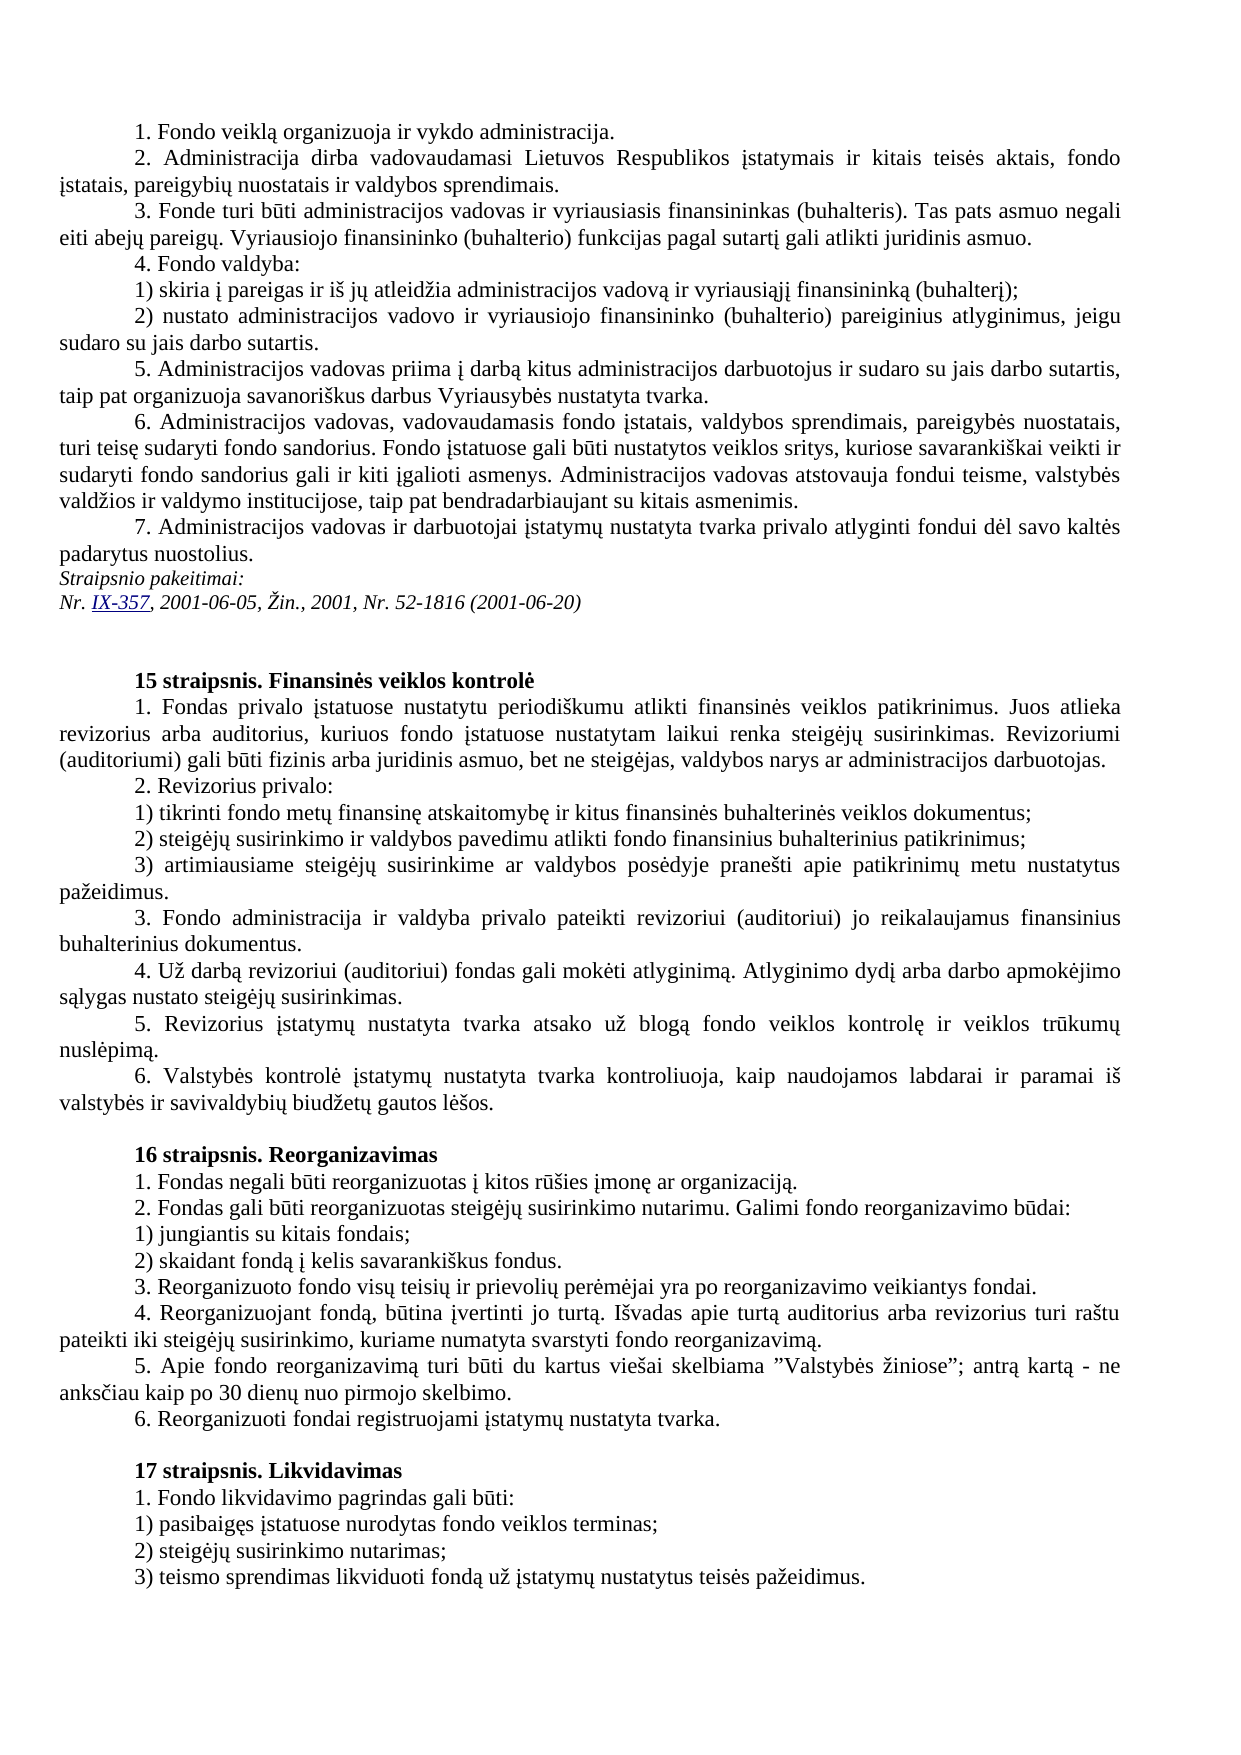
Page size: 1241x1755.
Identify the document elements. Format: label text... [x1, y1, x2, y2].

text 4. Fondo valdyba: [59, 250, 1122, 276]
text 16 straipsnis. Reorganizavimas [59, 1141, 1122, 1168]
text 2) skaidant fondą į kelis savarankiškus fondus. [59, 1247, 1122, 1273]
text 2) steigėjų susirinkimo ir valdybos pavedimu atlikti fondo finansinius buhalterinius patikrinimus; [59, 825, 1122, 851]
text 1. Fondo likvidavimo pagrindas gali būti: [59, 1484, 1122, 1510]
text 2. Fondas gali būti reorganizuotas steigėjų susirinkimo nutarimu. Galimi fondo reorganizavimo būdai: [59, 1194, 1122, 1220]
text 7. Administracijos vadovas ir darbuotojai įstatymų nustatyta tvarka privalo atlyginti fondui dėl savo kaltės padarytus nuostolius. [59, 513, 1122, 566]
text 5. Administracijos vadovas priima į darbą kitus administracijos darbuotojus ir sudaro su jais darbo sutartis, taip pat organizuoja savanoriškus darbus Vyriausybės nustatyta tvarka. [59, 355, 1122, 408]
text 2. Administracija dirba vadovaudamasi Lietuvos Respublikos įstatymais ir kitais teisės aktais, fondo įstatais, pareigybių nuostatais ir valdybos sprendimais. [59, 144, 1122, 197]
text Straipsnio pakeitimai: [59, 566, 1122, 590]
text 1) jungiantis su kitais fondais; [59, 1220, 1122, 1247]
text 2) steigėjų susirinkimo nutarimas; [59, 1537, 1122, 1563]
text 3. Reorganizuoto fondo visų teisių ir prievolių perėmėjai yra po reorganizavimo veikiantys fondai. [59, 1273, 1122, 1299]
text 1) skiria į pareigas ir iš jų atleidžia administracijos vadovą ir vyriausiąjį finansininką (buhalterį); [59, 276, 1122, 303]
text 2. Revizorius privalo: [59, 772, 1122, 799]
text 15 straipsnis. Finansinės veiklos kontrolė [59, 667, 1122, 693]
text 6. Administracijos vadovas, vadovaudamasis fondo įstatais, valdybos sprendimais, pareigybės nuostatais, turi teisę sudaryti fondo sandorius. Fondo įstatuose gali būti nustatytos veiklos sritys, kuriose savarankiškai veikti ir sudaryti fondo sandorius gali ir kiti įgalioti asmenys. Administracijos vadovas atstovauja fondui teisme, valstybės valdžios ir valdymo institucijose, taip pat bendradarbiaujant su kitais asmenimis. [59, 408, 1122, 513]
text 17 straipsnis. Likvidavimas [59, 1458, 1122, 1484]
text 3) teismo sprendimas likviduoti fondą už įstatymų nustatytus teisės pažeidimus. [59, 1563, 1122, 1589]
text 5. Apie fondo reorganizavimą turi būti du kartus viešai skelbiama ”Valstybės žiniose”; antrą kartą - ne anksčiau kaip po 30 dienų nuo pirmojo skelbimo. [59, 1352, 1122, 1405]
text 5. Revizorius įstatymų nustatyta tvarka atsako už blogą fondo veiklos kontrolę ir veiklos trūkumų nuslėpimą. [59, 1009, 1122, 1062]
text 1) tikrinti fondo metų finansinę atskaitomybę ir kitus finansinės buhalterinės veiklos dokumentus; [59, 799, 1122, 825]
text 4. Reorganizuojant fondą, būtina įvertinti jo turtą. Išvadas apie turtą auditorius arba revizorius turi raštu pateikti iki steigėjų susirinkimo, kuriame numatyta svarstyti fondo reorganizavimą. [59, 1299, 1122, 1352]
text 3) artimiausiame steigėjų susirinkime ar valdybos posėdyje pranešti apie patikrinimų metu nustatytus pažeidimus. [59, 851, 1122, 904]
text 2) nustato administracijos vadovo ir vyriausiojo finansininko (buhalterio) pareiginius atlyginimus, jeigu sudaro su jais darbo sutartis. [59, 303, 1122, 355]
text 6. Valstybės kontrolė įstatymų nustatyta tvarka kontroliuoja, kaip naudojamos labdarai ir paramai iš valstybės ir savivaldybių biudžetų gautos lėšos. [59, 1062, 1122, 1115]
text 1. Fondo veiklą organizuoja ir vykdo administracija. [59, 118, 1122, 144]
text Nr. IX-357, 2001-06-05, Žin., 2001, Nr. 52-1816 (2001-06-20) [59, 590, 1122, 614]
text 3. Fondo administracija ir valdyba privalo pateikti revizoriui (auditoriui) jo reikalaujamus finansinius buhalterinius dokumentus. [59, 904, 1122, 957]
text 3. Fonde turi būti administracijos vadovas ir vyriausiasis finansininkas (buhalteris). Tas pats asmuo negali eiti abejų pareigų. Vyriausiojo finansininko (buhalterio) funkcijas pagal sutartį gali atlikti juridinis asmuo. [59, 197, 1122, 250]
text 1. Fondas negali būti reorganizuotas į kitos rūšies įmonę ar organizaciją. [59, 1168, 1122, 1194]
text 6. Reorganizuoti fondai registruojami įstatymų nustatyta tvarka. [59, 1405, 1122, 1431]
text 1. Fondas privalo įstatuose nustatytu periodiškumu atlikti finansinės veiklos patikrinimus. Juos atlieka revizorius arba auditorius, kuriuos fondo įstatuose nustatytam laikui renka steigėjų susirinkimas. Revizoriumi (auditoriumi) gali būti fizinis arba juridinis asmuo, bet ne steigėjas, valdybos narys ar administracijos darbuotojas. [59, 693, 1122, 772]
text 1) pasibaigęs įstatuose nurodytas fondo veiklos terminas; [59, 1510, 1122, 1537]
text 4. Už darbą revizoriui (auditoriui) fondas gali mokėti atlyginimą. Atlyginimo dydį arba darbo apmokėjimo sąlygas nustato steigėjų susirinkimas. [59, 957, 1122, 1009]
